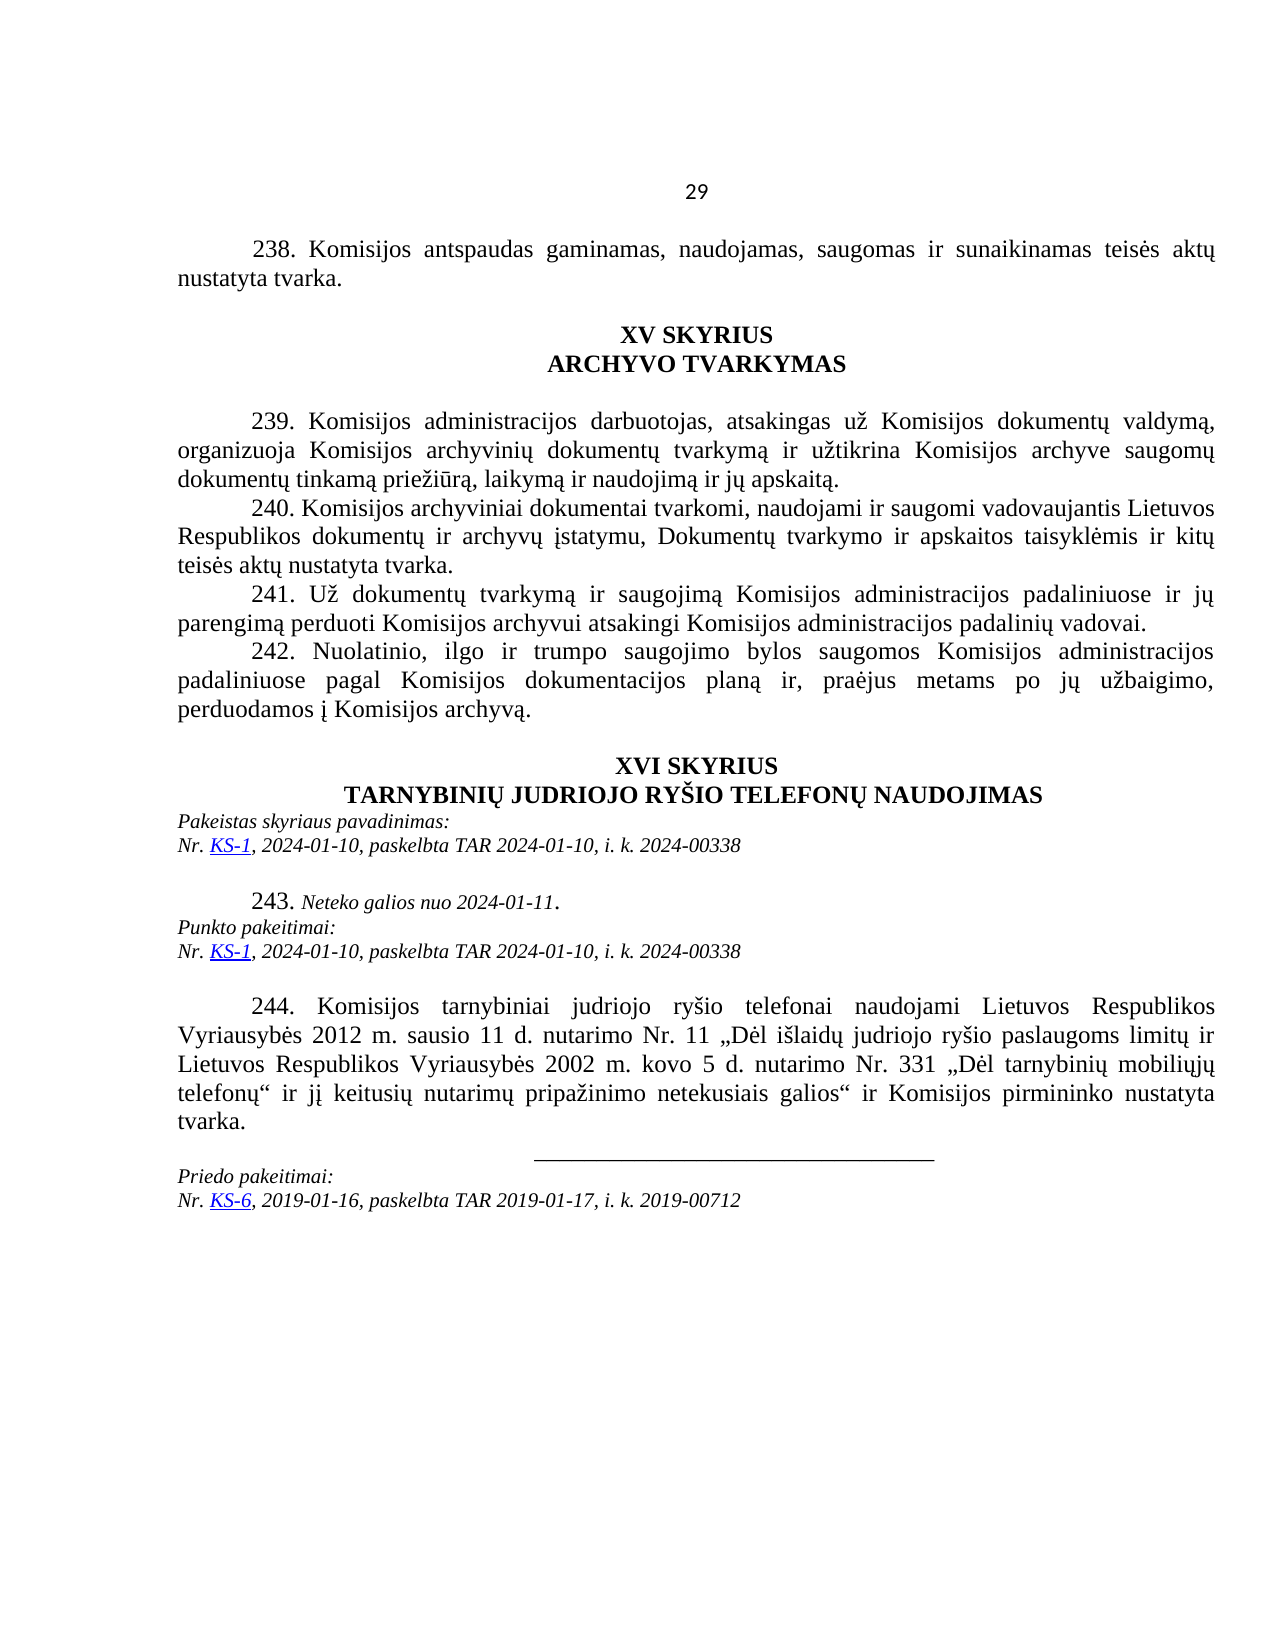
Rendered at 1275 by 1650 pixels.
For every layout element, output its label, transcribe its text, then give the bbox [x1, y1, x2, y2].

text 244. Komisijos tarnybiniai judriojo ryšio telefonai naudojami Lietuvos Respublikos Vyriausybės 2012 m. sausio 11 d. nutarimo Nr. 11 „Dėl išlaidų judriojo ryšio paslaugoms limitų ir Lietuvos Respublikos Vyriausybės 2002 m. kovo 5 d. nutarimo Nr. 331 „Dėl tarnybinių mobiliųjų telefonų“ ir jį keitusių nutarimų pripažinimo netekusiais galios“ ir Komisijos pirmininko nustatyta tvarka. [177, 991, 1216, 1135]
text ________________________________ [177, 1135, 1216, 1164]
text Priedo pakeitimai: [177, 1164, 1216, 1188]
text Pakeistas skyriaus pavadinimas: [177, 809, 1216, 833]
text Nr. KS-6, 2019-01-16, paskelbta TAR 2019-01-17, i. k. 2019-00712 [177, 1188, 1216, 1212]
text Nr. KS-1, 2024-01-10, paskelbta TAR 2024-01-10, i. k. 2024-00338 [177, 939, 1216, 963]
text XVI skyrius [177, 751, 1216, 780]
text 239. Komisijos administracijos darbuotojas, atsakingas už Komisijos dokumentų valdymą, organizuoja Komisijos archyvinių dokumentų tvarkymą ir užtikrina Komisijos archyve saugomų dokumentų tinkamą priežiūrą, laikymą ir naudojimą ir jų apskaitą. [177, 406, 1216, 493]
text TARNYBINIŲ JUDRIOJO RYŠIO TELEFONŲ NAUDOJIMAS [177, 780, 1216, 809]
text 241. Už dokumentų tvarkymą ir saugojimą Komisijos administracijos padaliniuose ir jų parengimą perduoti Komisijos archyvui atsakingi Komisijos administracijos padalinių vadovai. [177, 579, 1216, 636]
text 240. Komisijos archyviniai dokumentai tvarkomi, naudojami ir saugomi vadovaujantis Lietuvos Respublikos dokumentų ir archyvų įstatymu, Dokumentų tvarkymo ir apskaitos taisyklėmis ir kitų teisės aktų nustatyta tvarka. [177, 493, 1216, 579]
text XV skyrius [177, 320, 1216, 349]
text Punkto pakeitimai: [177, 914, 1216, 939]
text 243. Neteko galios nuo 2024-01-11. [177, 886, 1216, 914]
text 242. Nuolatinio, ilgo ir trumpo saugojimo bylos saugomos Komisijos administracijos padaliniuose pagal Komisijos dokumentacijos planą ir, praėjus metams po jų užbaigimo, perduodamos į Komisijos archyvą. [177, 636, 1216, 723]
text Nr. KS-1, 2024-01-10, paskelbta TAR 2024-01-10, i. k. 2024-00338 [177, 833, 1216, 857]
text ARCHYVO TVARKYMAS [177, 349, 1216, 378]
text 238. Komisijos antspaudas gaminamas, naudojamas, saugomas ir sunaikinamas teisės aktų nustatyta tvarka. [177, 234, 1216, 291]
